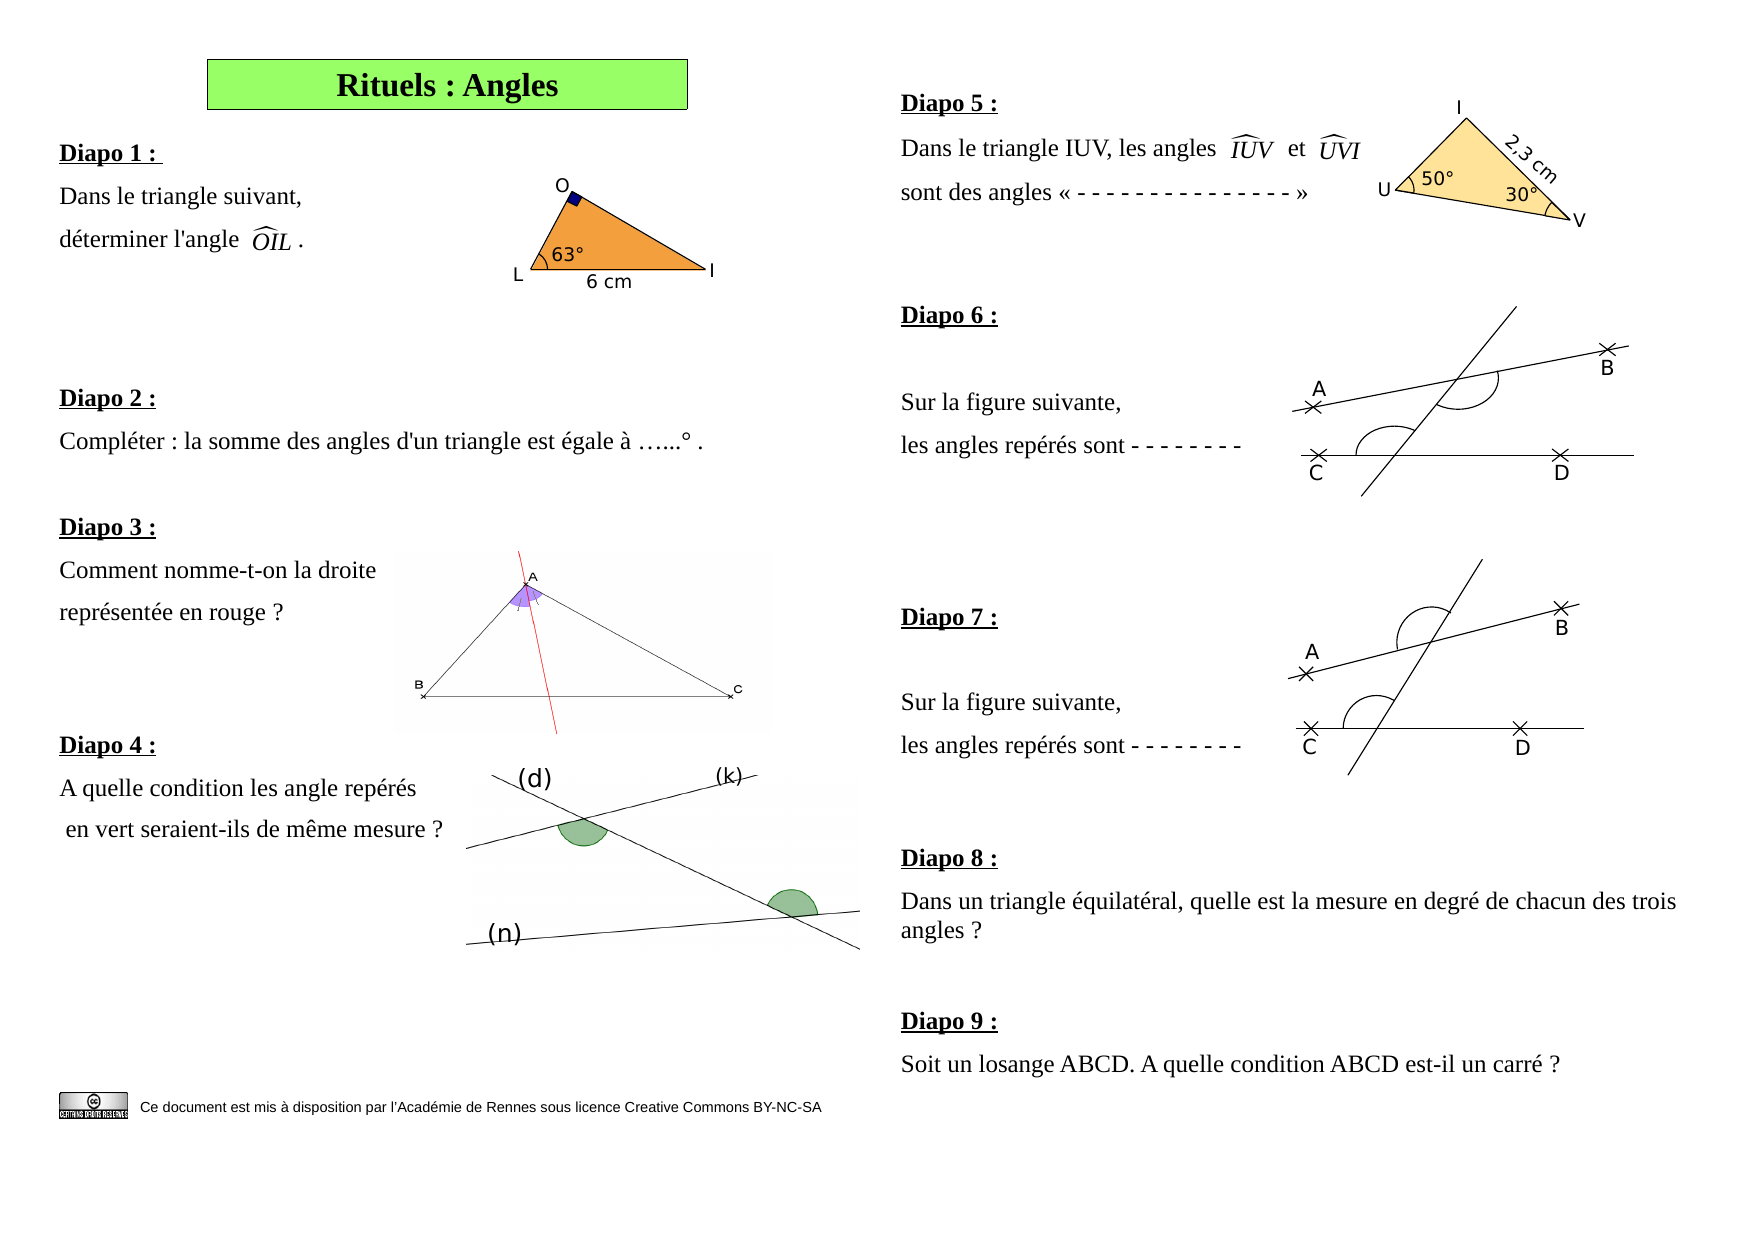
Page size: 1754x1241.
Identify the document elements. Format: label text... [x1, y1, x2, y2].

text sont des angles « - - - - - - - - - - - - - - - » [901, 177, 1473, 205]
list représentée en rouge ? [59, 597, 393, 626]
list [628, 222, 853, 256]
list Comment nomme-t-on la droite [59, 556, 393, 584]
table_header Rituels : Angles [208, 60, 687, 109]
text Sur la figure suivante, [901, 687, 1401, 715]
text Diapo 7 : [901, 602, 1454, 631]
text les angles repérés sont - - - - - - - - [1360, 730, 1695, 758]
table_header [59, 59, 207, 109]
text les angles repérés sont - - - - - - - - [901, 730, 1374, 758]
text Diapo 7 : [1400, 608, 1448, 631]
table_header [688, 59, 876, 109]
text Compléter : la somme des angles d'un triangle est égale à …...° . [59, 426, 853, 455]
text Dans le triangle IUV, les angles et [901, 131, 1451, 164]
text [1357, 430, 1413, 455]
list [772, 556, 853, 584]
text Diapo 5 : [901, 88, 1695, 117]
text Diapo 6 : [901, 300, 1695, 329]
text Diapo 1 : [59, 138, 853, 167]
picture [393, 551, 772, 734]
picture [59, 1092, 128, 1119]
text [1430, 387, 1695, 415]
text [1387, 687, 1695, 715]
text Diapo 2 : [59, 383, 853, 412]
text Soit un losange ABCD. A quelle condition ABCD est-il un carré ? [901, 1049, 1695, 1078]
text Dans le triangle IUV, les angles et [1482, 131, 1695, 164]
text Diapo 8 : [901, 843, 1695, 872]
list déterminer l'angle . [59, 222, 554, 256]
list [772, 597, 853, 626]
list Dans le triangle suivant, [59, 181, 853, 210]
text Diapo 7 : [1481, 602, 1695, 631]
picture [466, 775, 860, 951]
list en vert seraient-ils de même mesure ? [59, 814, 466, 843]
text Diapo 7 : [1440, 602, 1558, 631]
list A quelle condition les angle repérés [59, 773, 520, 802]
text Dans un triangle équilatéral, quelle est la mesure en degré de chacun des trois angles ? [901, 886, 1695, 943]
text [1397, 430, 1695, 458]
text Sur la figure suivante, [901, 387, 1449, 415]
text Diapo 9 : [901, 1006, 1695, 1035]
text les angles repérés sont - - - - - - - - [901, 430, 1371, 458]
picture [531, 775, 538, 785]
text sont des angles « - - - - - - - - - - - - - - - » [1529, 177, 1695, 205]
text Diapo 4 : [59, 730, 853, 758]
text Diapo 3 : [59, 512, 853, 541]
